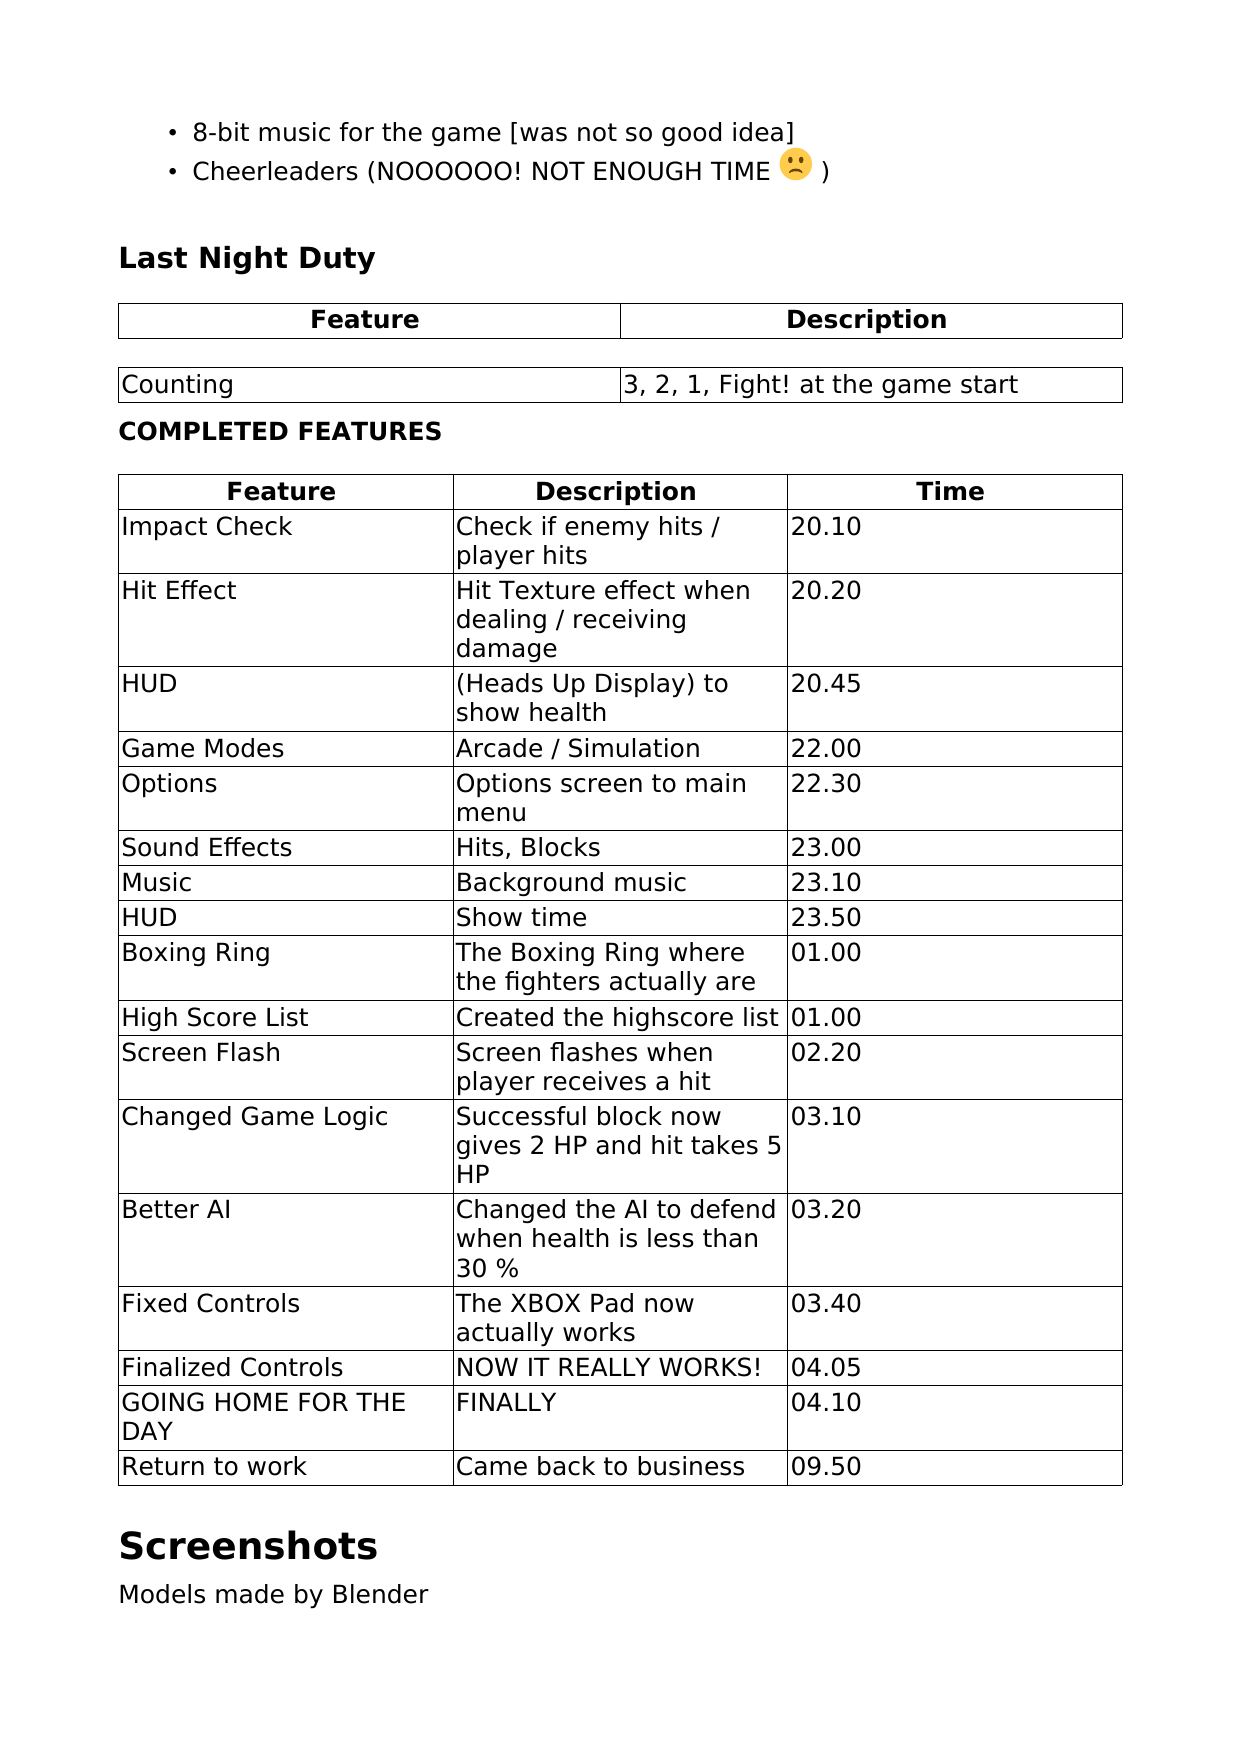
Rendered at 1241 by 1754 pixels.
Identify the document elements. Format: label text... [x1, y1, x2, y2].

table_cell Came back to business [454, 1451, 787, 1485]
text COMPLETED FEATURES [118, 417, 1122, 446]
table_cell Successful block now gives 2 HP and hit takes 5 HP [454, 1100, 787, 1192]
table_cell Screen Flash [119, 1036, 453, 1099]
table_cell 23.00 [788, 831, 1122, 865]
table_cell Screen flashes when player receives a hit [454, 1036, 787, 1099]
table_cell NOW IT REALLY WORKS! [454, 1351, 787, 1385]
table_cell Fixed Controls [119, 1287, 453, 1350]
table_cell Hits, Blocks [454, 831, 787, 865]
table_cell 02.20 [788, 1036, 1122, 1099]
table_cell 03.10 [788, 1100, 1122, 1192]
table_cell GOING HOME FOR THE DAY [119, 1386, 453, 1449]
table_cell Game Modes [119, 732, 453, 766]
table_cell 03.20 [788, 1194, 1122, 1286]
table_cell Hit Texture effect when dealing / receiving damage [454, 574, 787, 666]
table_header Description [454, 475, 787, 509]
list Cheerleaders (NOOOOOO! NOT ENOUGH TIME ) [177, 147, 1122, 187]
table_cell 03.40 [788, 1287, 1122, 1350]
table_header Counting [119, 368, 620, 402]
table_cell High Score List [119, 1001, 453, 1035]
table_cell Boxing Ring [119, 936, 453, 1000]
table_cell Hit Effect [119, 574, 453, 666]
table_cell Check if enemy hits / player hits [454, 510, 787, 573]
table_cell 23.10 [788, 866, 1122, 900]
table_cell 20.45 [788, 667, 1122, 731]
table_header Description [621, 304, 1122, 337]
table_cell HUD [119, 667, 453, 731]
table_cell 22.30 [788, 767, 1122, 830]
table_cell Background music [454, 866, 787, 900]
table_header Feature [119, 475, 453, 509]
subtitle Screenshots [118, 1524, 1122, 1568]
table_header 3, 2, 1, Fight! at the game start [621, 368, 1122, 402]
table_cell Changed the AI to defend when health is less than 30 % [454, 1194, 787, 1286]
table_cell Created the highscore list [454, 1001, 787, 1035]
table_cell Music [119, 866, 453, 900]
table_cell 09.50 [788, 1451, 1122, 1485]
table_cell Impact Check [119, 510, 453, 573]
table_cell Options [119, 767, 453, 830]
table_cell FINALLY [454, 1386, 787, 1449]
table_cell The Boxing Ring where the fighters actually are [454, 936, 787, 1000]
table_cell 23.50 [788, 901, 1122, 935]
table_cell 04.05 [788, 1351, 1122, 1385]
table_cell HUD [119, 901, 453, 935]
table_cell Better AI [119, 1194, 453, 1286]
table_cell (Heads Up Display) to show health [454, 667, 787, 731]
table_cell Sound Effects [119, 831, 453, 865]
table_header Feature [119, 304, 620, 337]
table_cell Options screen to main menu [454, 767, 787, 830]
table_cell 22.00 [788, 732, 1122, 766]
table_cell Changed Game Logic [119, 1100, 453, 1192]
table_cell Return to work [119, 1451, 453, 1485]
text Models made by Blender [118, 1581, 1122, 1610]
table_cell 20.10 [788, 510, 1122, 573]
table_cell The XBOX Pad now actually works [454, 1287, 787, 1350]
table_cell 20.20 [788, 574, 1122, 666]
table_header Time [788, 475, 1122, 509]
list 8-bit music for the game [was not so good idea] [177, 118, 1122, 147]
table_cell Arcade / Simulation [454, 732, 787, 766]
table_cell 01.00 [788, 936, 1122, 1000]
table_cell 01.00 [788, 1001, 1122, 1035]
table_cell Show time [454, 901, 787, 935]
table_cell 04.10 [788, 1386, 1122, 1449]
table_cell Finalized Controls [119, 1351, 453, 1385]
subtitle Last Night Duty [118, 241, 1122, 275]
